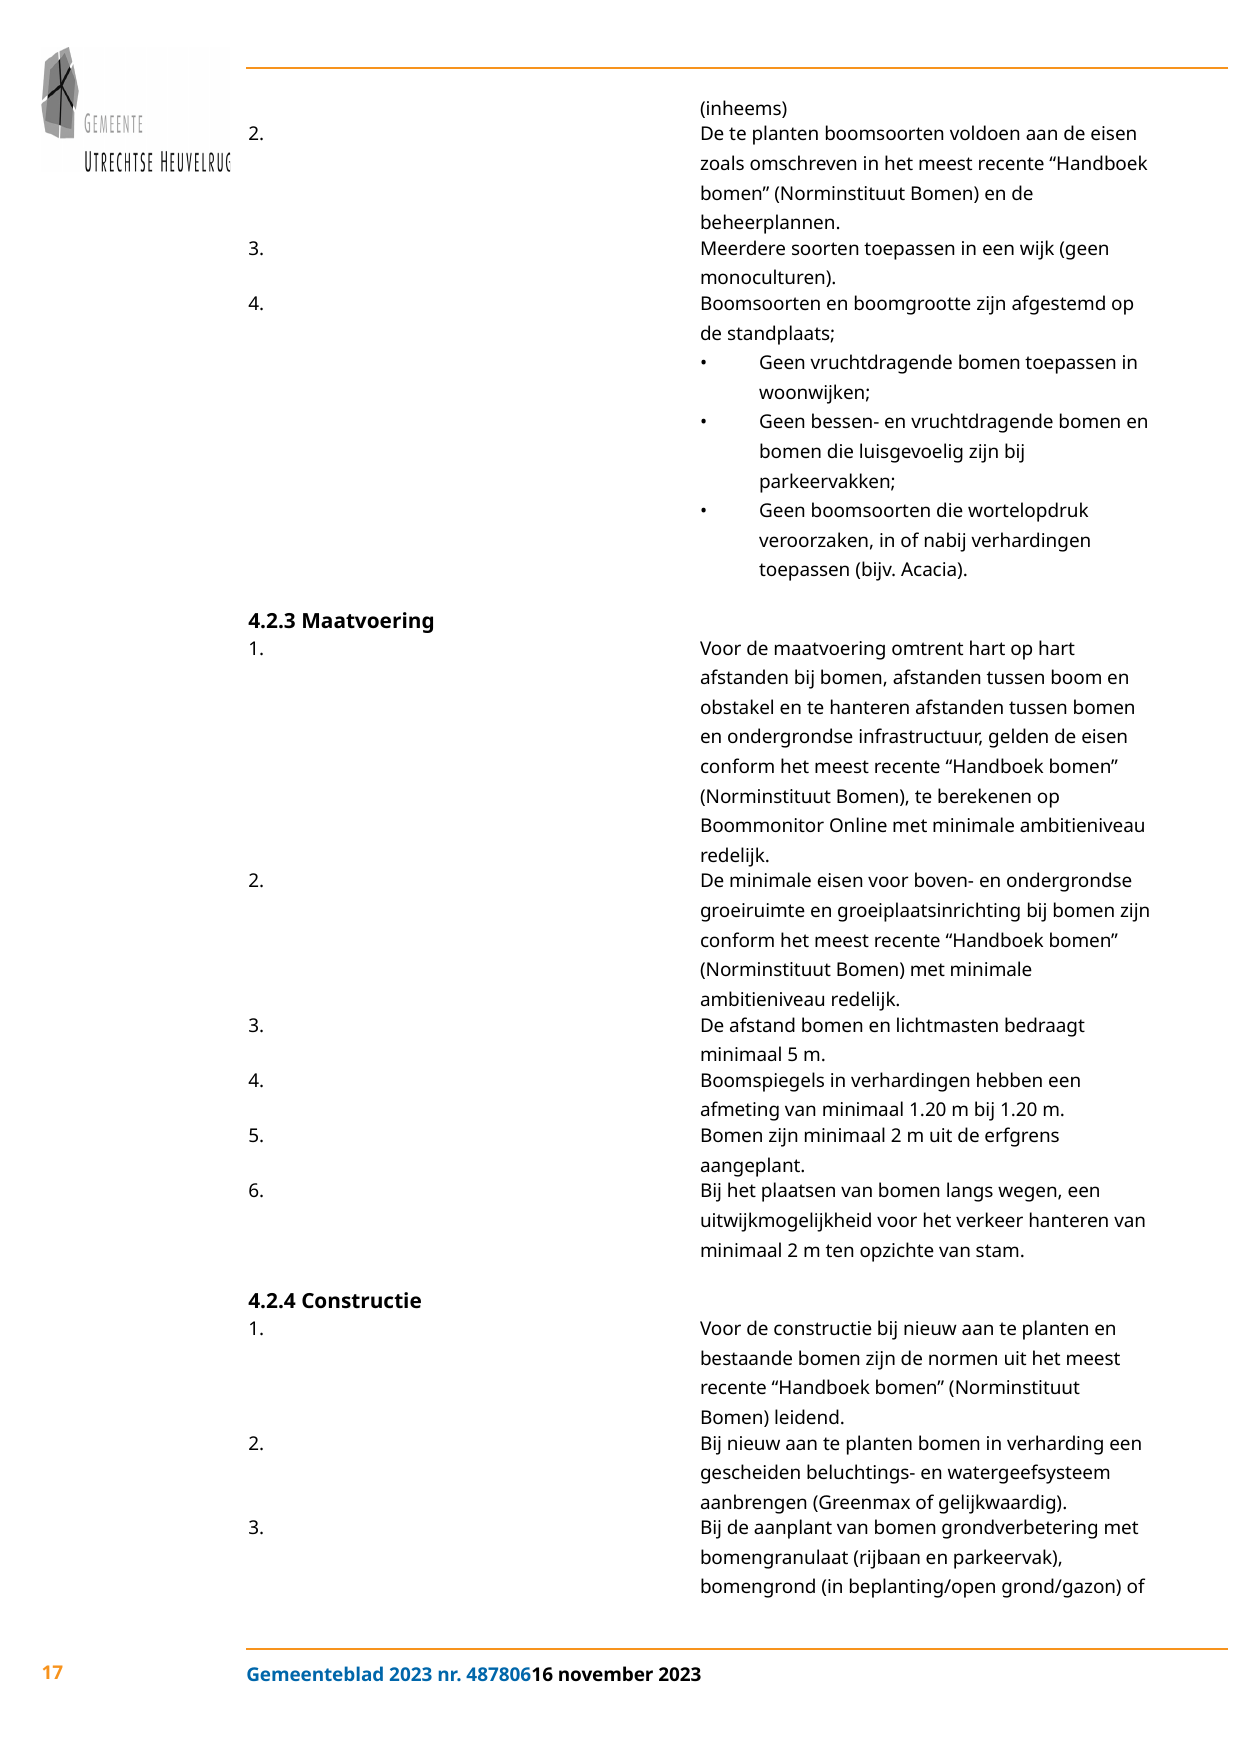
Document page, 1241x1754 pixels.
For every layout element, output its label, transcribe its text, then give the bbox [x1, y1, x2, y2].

table_cell Bomen zijn minimaal 2 m uit de erfgrens aangeplant. [700, 1123, 1152, 1178]
table_cell Bij het plaatsen van bomen langs wegen, een uitwijkmogelijkheid voor het verkeer hanteren van minimaal 2 m ten opzichte van stam. [700, 1178, 1152, 1263]
table_header Voor de constructie bij nieuw aan te planten en bestaande bomen zijn de normen uit het meest recente “Handboek bomen” (Norminstituut Bomen) leidend. [700, 1315, 1152, 1430]
table_cell Bij nieuw aan te planten bomen in verharding een gescheiden beluchtings- en watergeefsysteem aanbrengen (Greenmax of gelijkwaardig). [700, 1430, 1152, 1514]
table_header 1. [248, 1315, 700, 1430]
table_cell Boomspiegels in verhardingen hebben een afmeting van minimaal 1.20 m bij 1.20 m. [700, 1067, 1152, 1122]
table_cell 5. [248, 1123, 700, 1178]
table_header [248, 95, 700, 121]
text 4.2.4 Constructie [248, 1287, 1152, 1315]
table_cell Meerdere soorten toepassen in een wijk (geen monoculturen). [700, 235, 1152, 290]
picture [41, 47, 231, 172]
table_cell 3. [248, 1515, 700, 1599]
table_cell 3. [248, 235, 700, 290]
table_cell De te planten boomsoorten voldoen aan de eisen zoals omschreven in het meest recente “Handboek bomen” (Norminstituut Bomen) en de beheerplannen. [700, 121, 1152, 235]
table_header Voor de maatvoering omtrent hart op hart afstanden bij bomen, afstanden tussen boom en obstakel en te hanteren afstanden tussen bomen en ondergrondse infrastructuur, gelden de eisen conform het meest recente “Handboek bomen” (Norminstituut Bomen), te berekenen op Boommonitor Online met minimale ambitieniveau redelijk. [700, 635, 1152, 868]
text 4.2.3 Maatvoering [248, 606, 1152, 635]
table_header 1. [248, 635, 700, 868]
table_cell 2. [248, 121, 700, 235]
table_cell De afstand bomen en lichtmasten bedraagt minimaal 5 m. [700, 1012, 1152, 1067]
table_header (inheems) [700, 95, 1152, 121]
table_cell 6. [248, 1178, 700, 1263]
table_cell 2. [248, 1430, 700, 1514]
table_cell Boomsoorten en boomgrootte zijn afgestemd op de standplaats; Geen vruchtdragende bomen toepassen in woonwijken; Geen bessen- en vruchtdragende bomen en bomen die luisgevoelig zijn bij parkeervakken; Geen boomsoorten die wortelopdruk veroorzaken, in of nabij verhardingen toepassen (bijv. Acacia). [700, 290, 1152, 582]
table_cell De minimale eisen voor boven- en ondergrondse groeiruimte en groeiplaatsinrichting bij bomen zijn conform het meest recente “Handboek bomen” (Norminstituut Bomen) met minimale ambitieniveau redelijk. [700, 868, 1152, 1012]
table_cell 2. [248, 868, 700, 1012]
table_cell Bij de aanplant van bomen grondverbetering met bomengranulaat (rijbaan en parkeervak), bomengrond (in beplanting/open grond/gazon) of [700, 1515, 1152, 1599]
table_cell 4. [248, 290, 700, 582]
table_cell 3. [248, 1012, 700, 1067]
table_cell 4. [248, 1067, 700, 1122]
